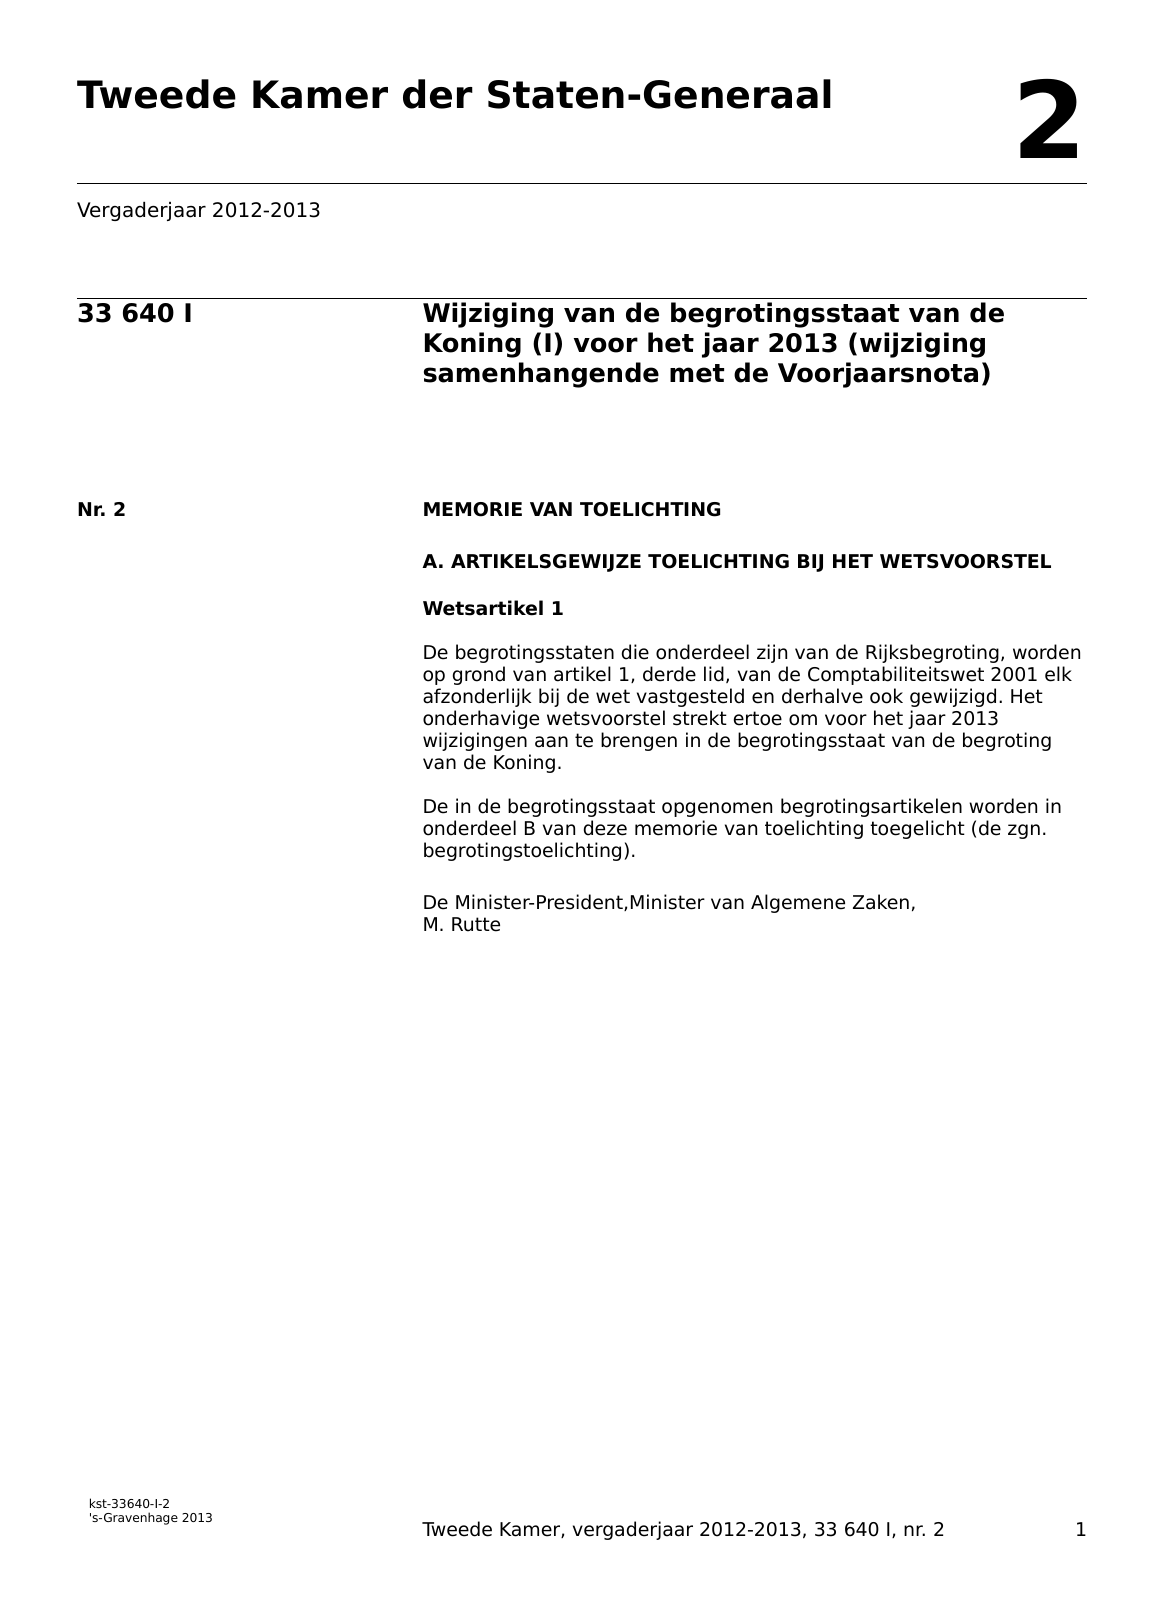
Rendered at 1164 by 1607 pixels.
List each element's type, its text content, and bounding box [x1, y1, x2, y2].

subtitle Nr. 2 MEMORIE VAN TOELICHTING [77, 499, 1087, 521]
text 's-Gravenhage 2013 [88, 1511, 323, 1525]
table_header Tweede Kamer der Staten-Generaal [77, 59, 886, 183]
text De begrotingsstaten die onderdeel zijn van de Rijksbegroting, worden op grond van artikel 1, derde lid, van de Comptabiliteitswet 2001 elk afzonderlijk bij de wet vastgesteld en derhalve ook gewijzigd. Het onderhavige wetsvoorstel strekt ertoe om voor het jaar 2013 wijzigingen aan te brengen in de begrotingsstaat van de begroting van de Koning. [422, 642, 1087, 774]
subtitle A. ARTIKELSGEWIJZE TOELICHTING BIJ HET WETSVOORSTEL [422, 551, 1087, 573]
table_header 2 [886, 59, 1087, 183]
subtitle 33 640 I Wijziging van de begrotingsstaat van de Koning (I) voor het jaar 2013 (wijziging samenhangende met de Voorjaarsnota) [77, 299, 1087, 388]
text De in de begrotingsstaat opgenomen begrotingsartikelen worden in onderdeel B van deze memorie van toelichting toegelicht (de zgn. begrotingstoelichting). [422, 796, 1087, 862]
table_cell Vergaderjaar 2012-2013 [77, 184, 1087, 298]
subtitle Wetsartikel 1 [422, 598, 1087, 620]
text kst-33640-I-2 [88, 1497, 323, 1511]
text De Minister-President,Minister van Algemene Zaken, M. Rutte [422, 892, 1087, 936]
